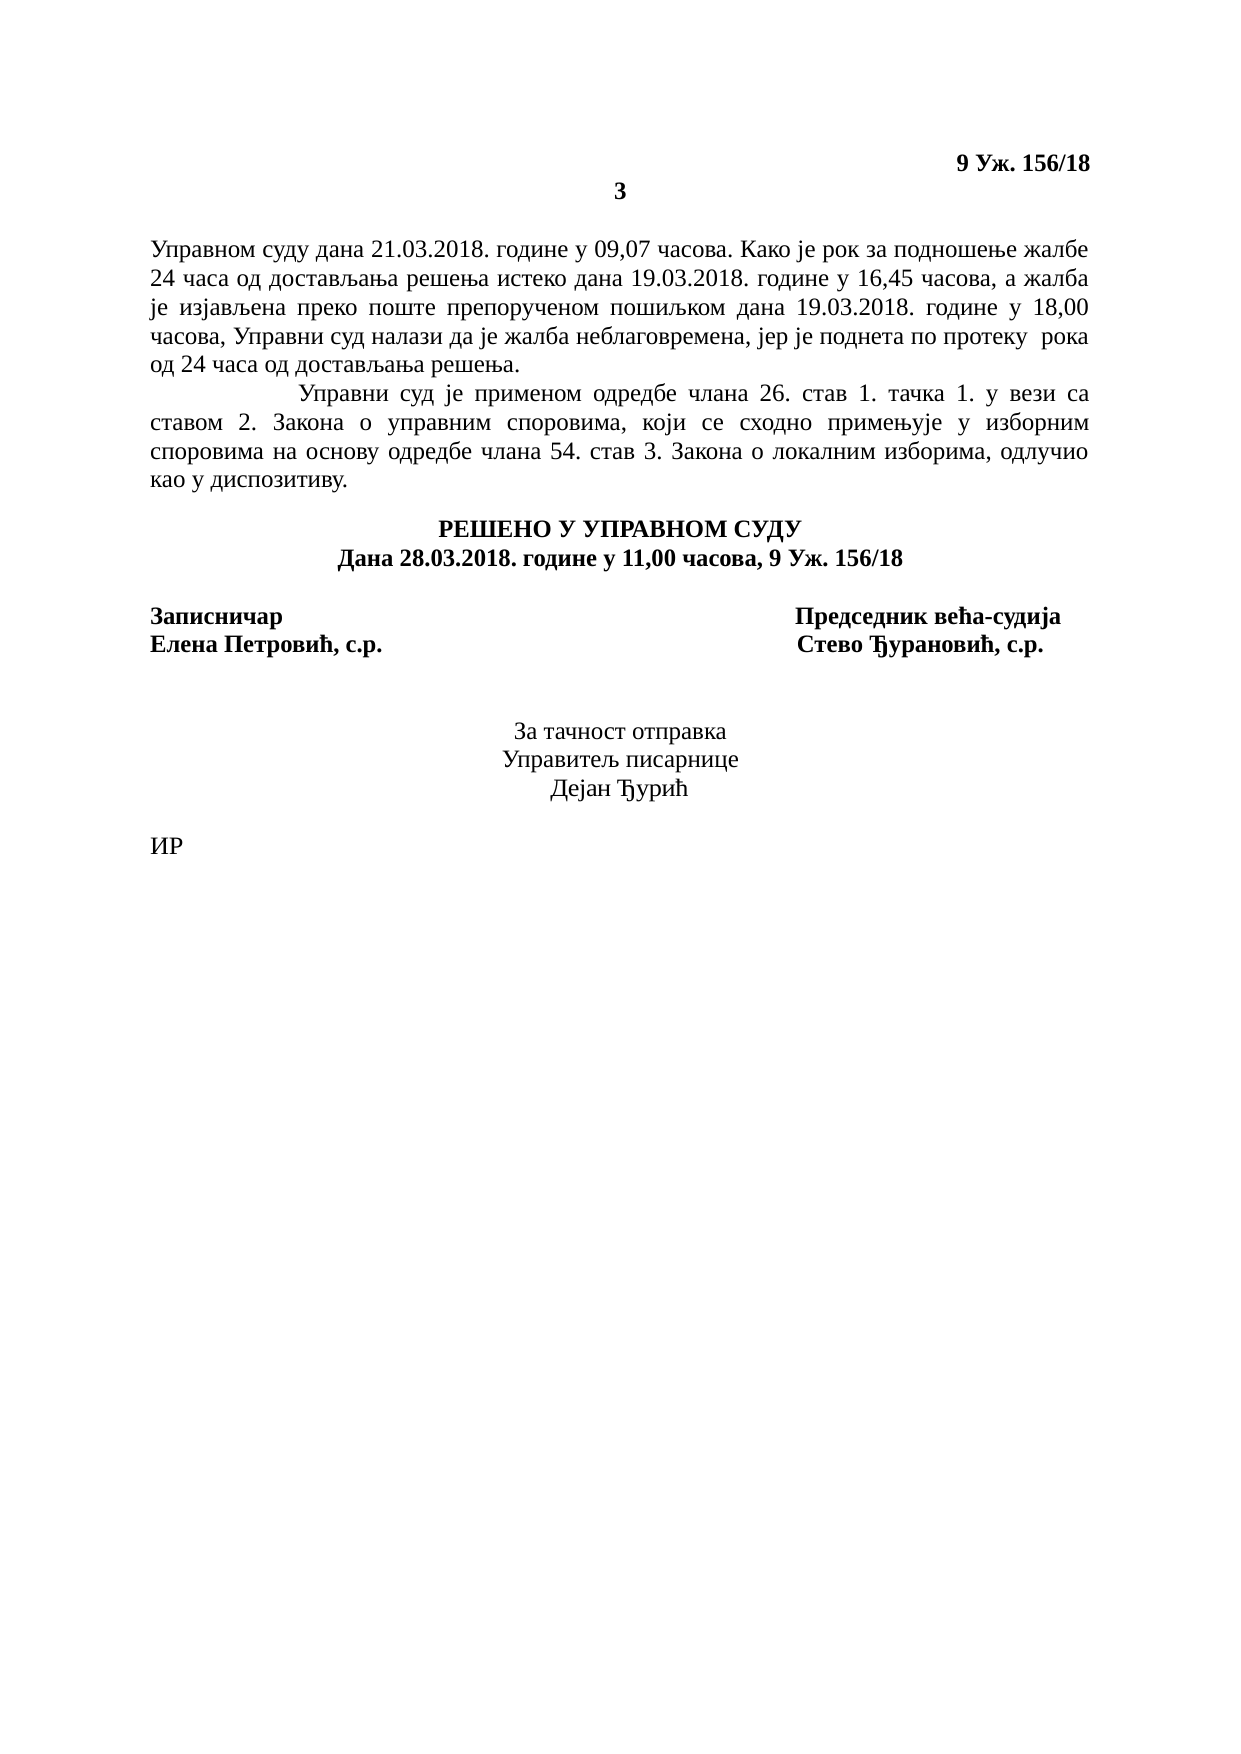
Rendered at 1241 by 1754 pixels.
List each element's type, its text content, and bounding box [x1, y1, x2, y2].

text Управитељ писарнице [150, 744, 1090, 773]
text РЕШЕНО У УПРАВНОМ СУДУ [150, 514, 1090, 543]
text Дејан Ђурић [150, 773, 1089, 802]
text Елена Петровић, с.р. Стево Ђурановић, с.р. [150, 629, 1090, 658]
text Управном суду дана 21.03.2018. године у 09,07 часова. Како је рок за подношење жалбе 24 часа од достављања решења истеко дана 19.03.2018. године у 16,45 часова, а жалба је изјављена преко поште препорученом пошиљком дана 19.03.2018. године у 18,00 часова, Управни суд налази да је жалба неблаговремена, јер је поднета по протеку рока од 24 часа од достављања решења. [150, 234, 1090, 378]
text Дана 28.03.2018. године у 11,00 часова, 9 Уж. 156/18 [150, 543, 1090, 572]
text За тачност отправка [150, 716, 1090, 744]
text ИР [150, 831, 1089, 859]
text Управни суд је применом одредбе члана 26. став 1. тачка 1. у вези са ставом 2. Закона о управним споровима, који се сходно примењује у изборним споровима на основу одредбе члана 54. став 3. Закона о локалним изборима, одлучио као у диспозитиву. [150, 378, 1090, 493]
text Записничар Председник већа-судија [150, 601, 1090, 629]
